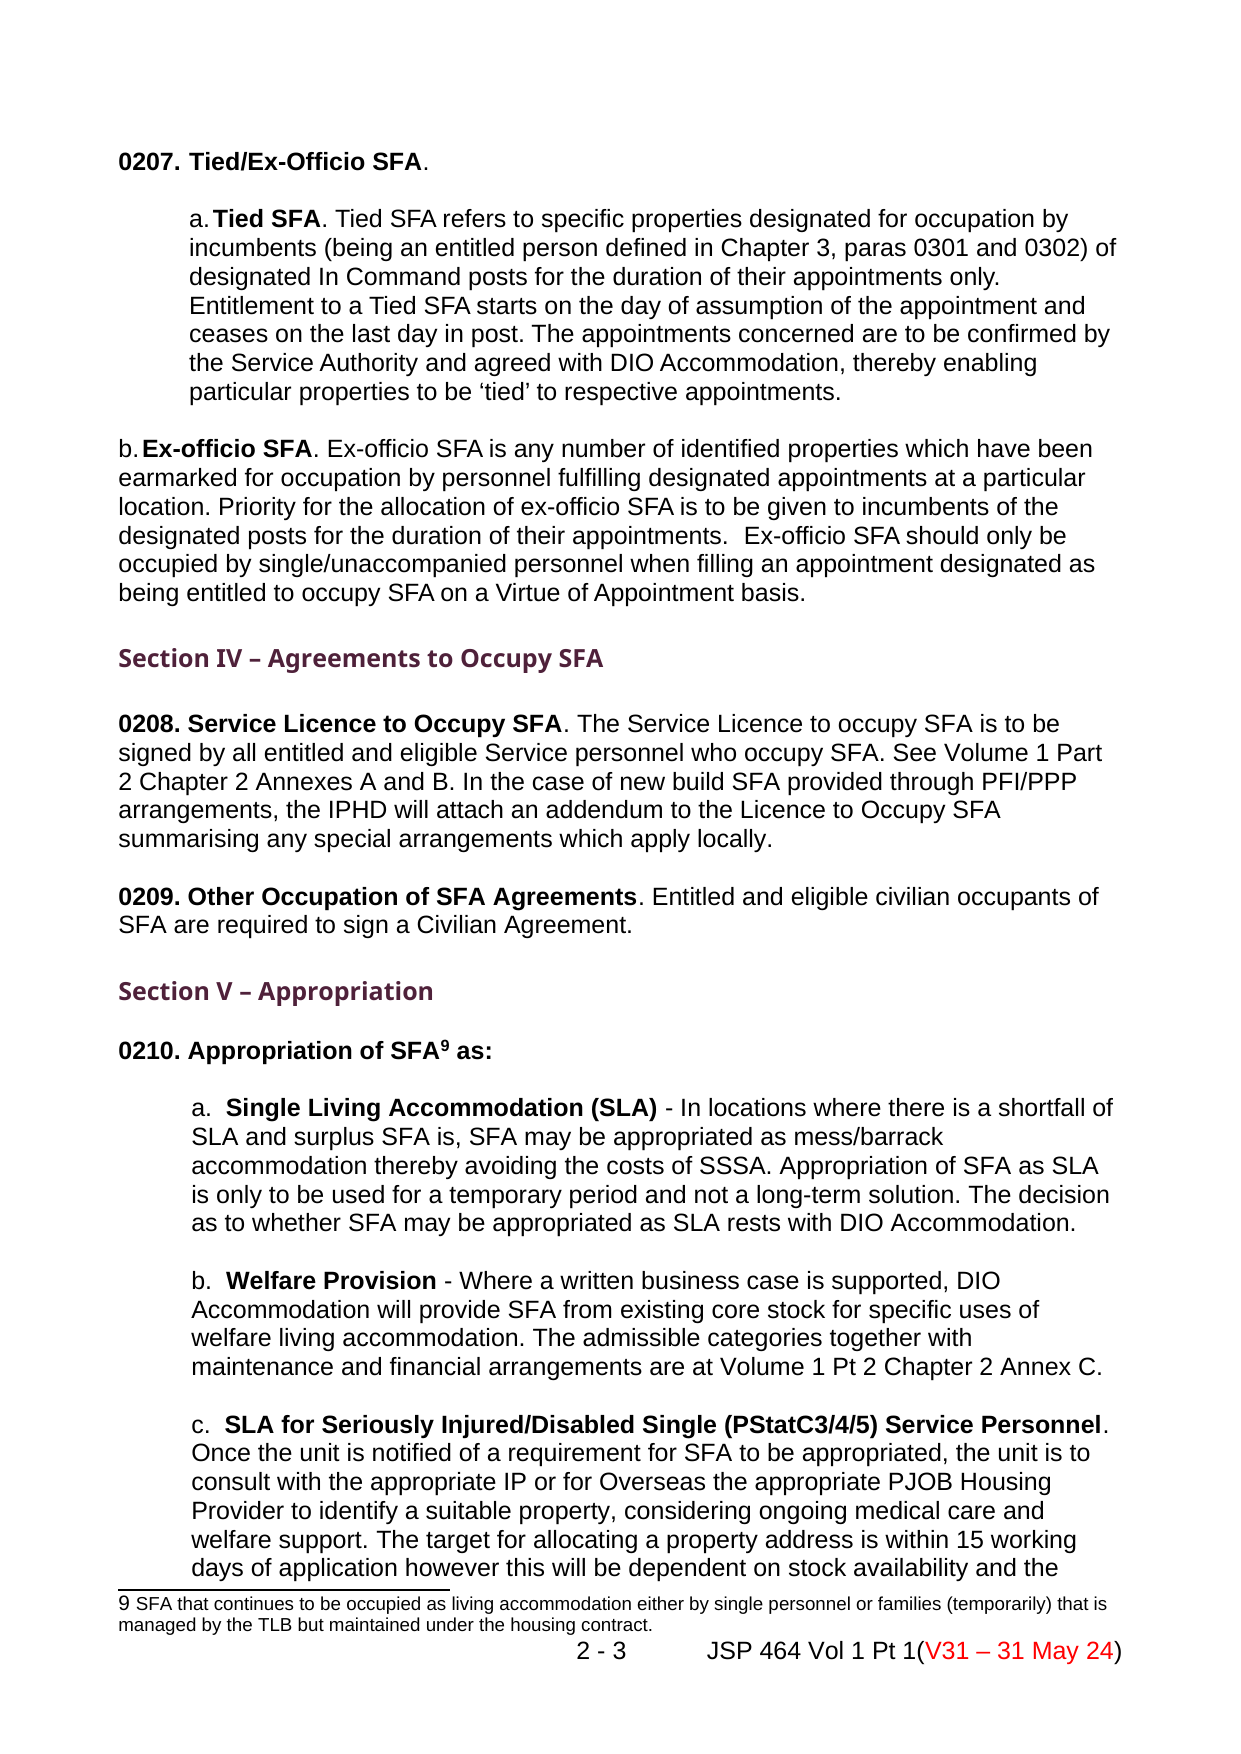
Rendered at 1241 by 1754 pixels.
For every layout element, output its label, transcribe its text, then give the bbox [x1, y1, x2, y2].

text 0208. Service Licence to Occupy SFA. The Service Licence to occupy SFA is to be signed by all entitled and eligible Service personnel who occupy SFA. See Volume 1 Part 2 Chapter 2 Annexes A and B. In the case of new build SFA provided through PFI/PPP arrangements, the IPHD will attach an addendum to the Licence to Occupy SFA summarising any special arrangements which apply locally. [118, 709, 1122, 853]
text 0209. Other Occupation of SFA Agreements. Entitled and eligible civilian occupants of SFA are required to sign a Civilian Agreement. [118, 882, 1122, 939]
list Tied SFA. Tied SFA refers to specific properties designated for occupation by incumbents (being an entitled person defined in Chapter 3, paras 0301 and 0302) of designated In Command posts for the duration of their appointments only. Entitlement to a Tied SFA starts on the day of assumption of the appointment and ceases on the last day in post. The appointments concerned are to be confirmed by the Service Authority and agreed with DIO Accommodation, thereby enabling particular properties to be ‘tied’ to respective appointments. [189, 204, 1122, 406]
list Tied/Ex-Officio SFA. [118, 147, 1122, 176]
text Section IV – Agreements to Occupy SFA [118, 641, 1122, 675]
text SFA that continues to be occupied as living accommodation either by single personnel or families (temporarily) that is managed by the TLB but maintained under the housing contract. [118, 1590, 1122, 1636]
text c. SLA for Seriously Injured/Disabled Single (PStatC3/4/5) Service Personnel. Once the unit is notified of a requirement for SFA to be appropriated, the unit is to consult with the appropriate IP or for Overseas the appropriate PJOB Housing Provider to identify a suitable property, considering ongoing medical care and welfare support. The target for allocating a property address is within 15 working days of application however this will be dependent on stock availability and the [191, 1410, 1122, 1582]
text Section V – Appropriation [118, 973, 1122, 1007]
text b. Welfare Provision - Where a written business case is supported, DIO Accommodation will provide SFA from existing core stock for specific uses of welfare living accommodation. The admissible categories together with maintenance and financial arrangements are at Volume 1 Pt 2 Chapter 2 Annex C. [191, 1266, 1122, 1381]
text 0210. Appropriation of SFA as: [118, 1036, 1122, 1065]
list Ex-officio SFA. Ex-officio SFA is any number of identified properties which have been earmarked for occupation by personnel fulfilling designated appointments at a particular location. Priority for the allocation of ex-officio SFA is to be given to incumbents of the designated posts for the duration of their appointments. Ex-officio SFA should only be occupied by single/unaccompanied personnel when filling an appointment designated as being entitled to occupy SFA on a Virtue of Appointment basis. [118, 434, 1139, 607]
text a. Single Living Accommodation (SLA) - In locations where there is a shortfall of SLA and surplus SFA is, SFA may be appropriated as mess/barrack accommodation thereby avoiding the costs of SSSA. Appropriation of SFA as SLA is only to be used for a temporary period and not a long-term solution. The decision as to whether SFA may be appropriated as SLA rests with DIO Accommodation. [191, 1093, 1122, 1237]
